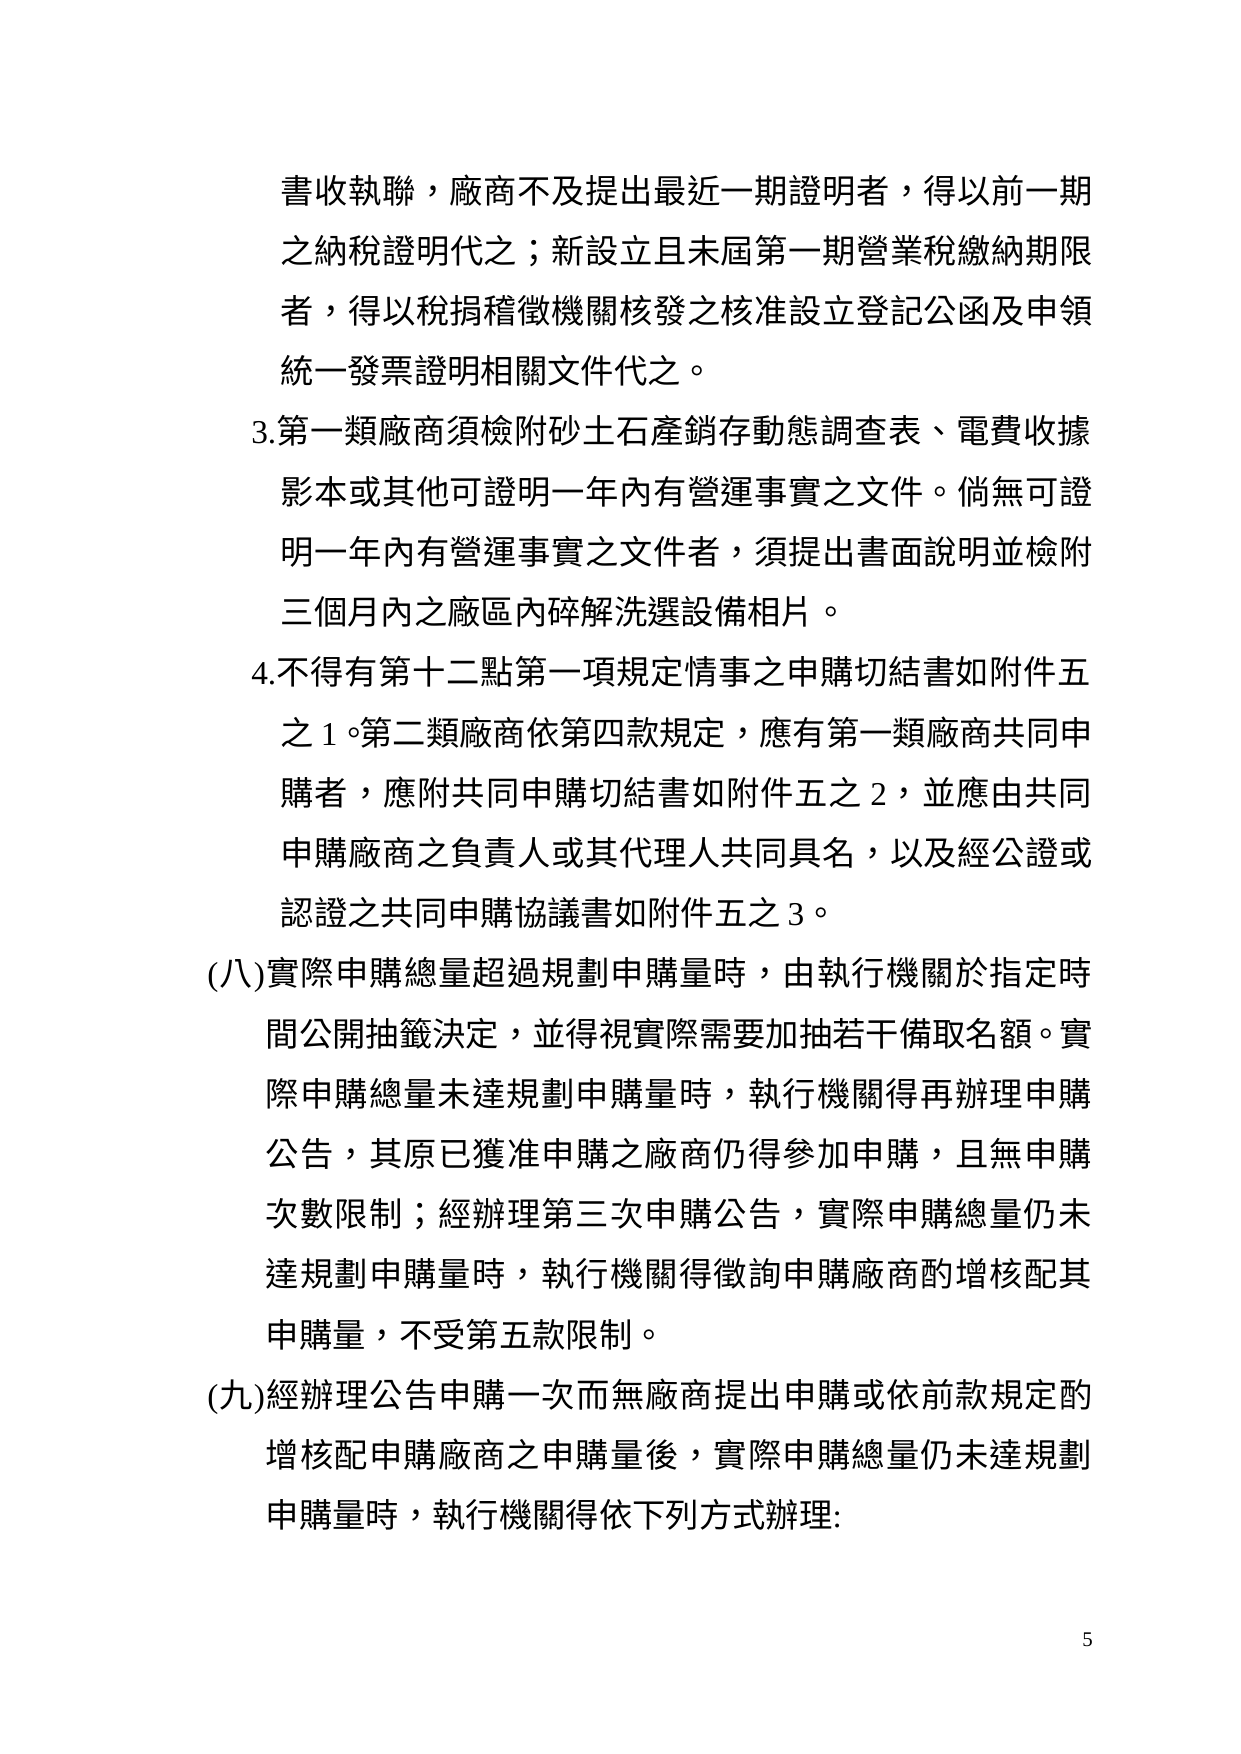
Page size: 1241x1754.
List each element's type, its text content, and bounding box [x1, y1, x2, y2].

text (九)經辦理公告申購一次而無廠商提出申購或依前款規定酌增核配申購廠商之申購量後，實際申購總量仍未達規劃申購量時，執行機關得依下列方式辦理: [207, 1369, 1092, 1537]
text 4.不得有第十二點第一項規定情事之申購切結書如附件五之1。第二類廠商依第四款規定，應有第一類廠商共同申購者，應附共同申購切結書如附件五之2，並應由共同申購廠商之負責人或其代理人共同具名，以及經公證或認證之共同申購協議書如附件五之3。 [251, 646, 1092, 935]
text (八)實際申購總量超過規劃申購量時，由執行機關於指定時間公開抽籤決定，並得視實際需要加抽若干備取名額。實際申購總量未達規劃申購量時，執行機關得再辦理申購公告，其原已獲准申購之廠商仍得參加申購，且無申購次數限制；經辦理第三次申購公告，實際申購總量仍未達規劃申購量時，執行機關得徵詢申購廠商酌增核配其申購量，不受第五款限制。 [207, 947, 1092, 1357]
text 3.第一類廠商須檢附砂土石產銷存動態調查表、電費收據影本或其他可證明一年內有營運事實之文件。倘無可證明一年內有營運事實之文件者，須提出書面說明並檢附三個月內之廠區內碎解洗選設備相片。 [251, 405, 1092, 634]
text 書收執聯，廠商不及提出最近一期證明者，得以前一期之納稅證明代之；新設立且未屆第一期營業稅繳納期限者，得以稅捐稽徵機關核發之核准設立登記公函及申領統一發票證明相關文件代之。 [251, 164, 1092, 393]
